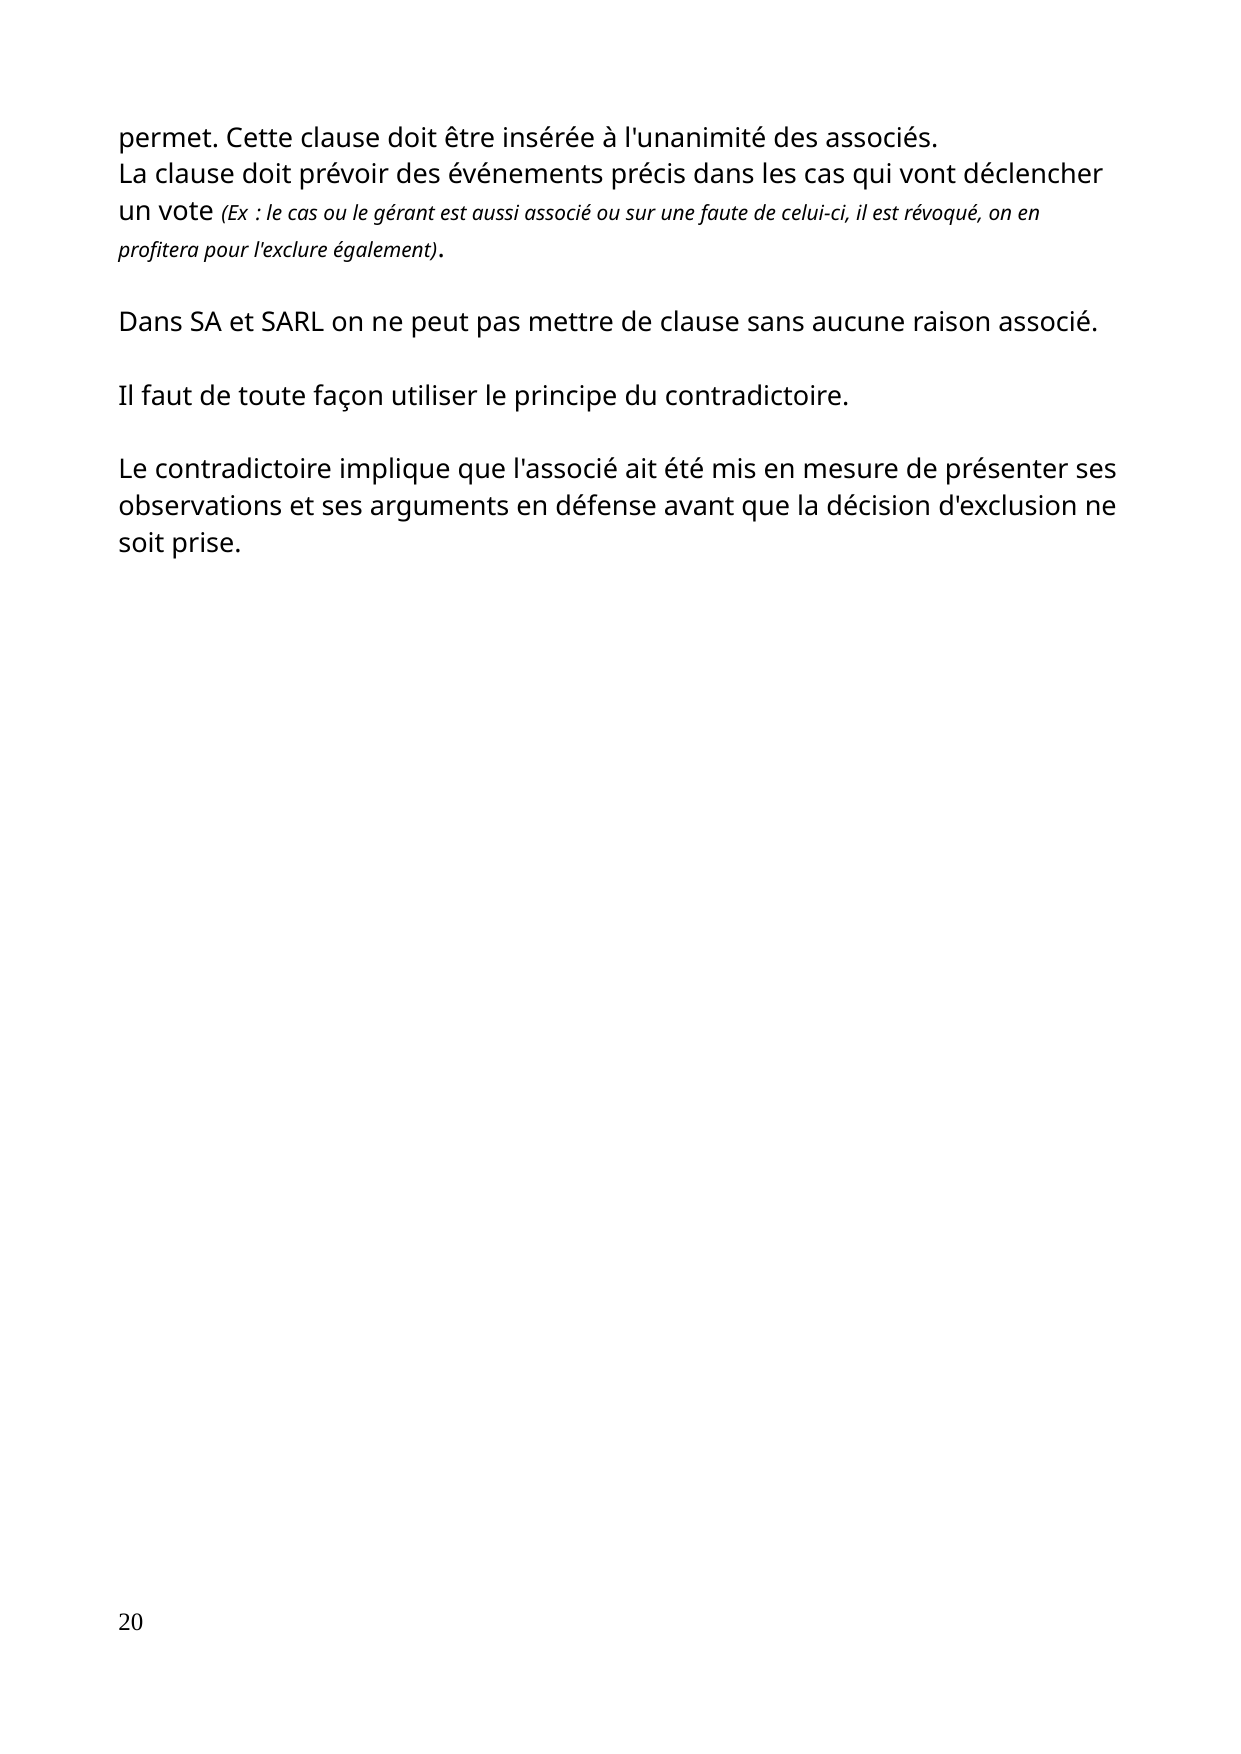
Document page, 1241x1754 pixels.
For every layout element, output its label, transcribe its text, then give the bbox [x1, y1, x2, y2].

text La clause doit prévoir des événements précis dans les cas qui vont déclencher un vote (Ex : le cas ou le gérant est aussi associé ou sur une faute de celui-ci, il est révoqué, on en profitera pour l'exclure également). [118, 155, 1122, 266]
text Dans SA et SARL on ne peut pas mettre de clause sans aucune raison associé. [118, 302, 1122, 339]
text permet. Cette clause doit être insérée à l'unanimité des associés. [118, 118, 1122, 155]
text Il faut de toute façon utiliser le principe du contradictoire. [118, 376, 1122, 413]
text Le contradictoire implique que l'associé ait été mis en mesure de présenter ses observations et ses arguments en défense avant que la décision d'exclusion ne soit prise. [118, 450, 1122, 561]
